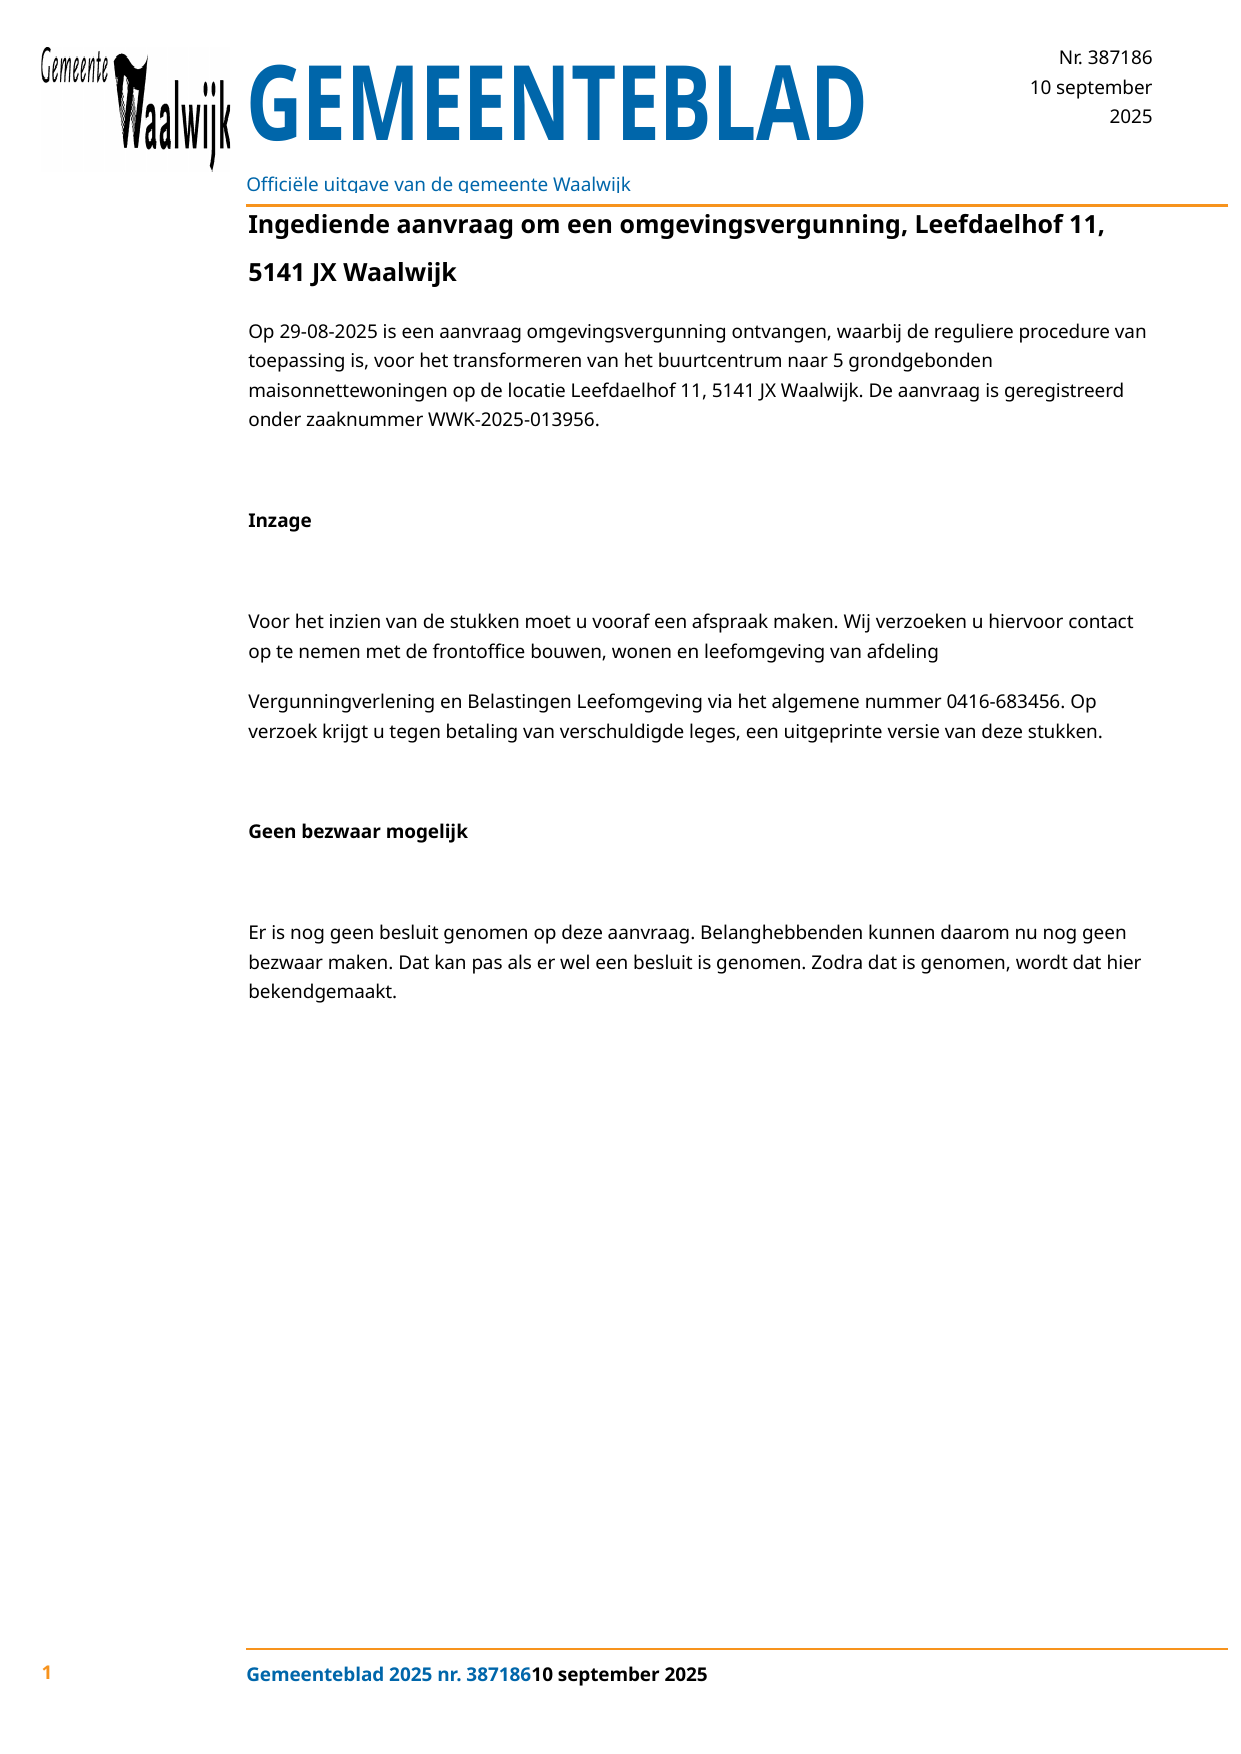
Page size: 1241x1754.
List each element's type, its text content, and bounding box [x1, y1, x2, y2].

text Op 29-08-2025 is een aanvraag omgevingsvergunning ontvangen, waarbij de reguliere procedure van toepassing is, voor het transformeren van het buurtcentrum naar 5 grondgebonden maisonnettewoningen op de locatie Leefdaelhof 11, 5141 JX Waalwijk. De aanvraag is geregistreerd onder zaaknummer WWK-2025-013956. [248, 318, 1152, 432]
text Er is nog geen besluit genomen op deze aanvraag. Belanghebbenden kunnen daarom nu nog geen bezwaar maken. Dat kan pas als er wel een besluit is genomen. Zodra dat is genomen, wordt dat hier bekendgemaakt. [248, 919, 1152, 1004]
text Vergunningverlening en Belastingen Leefomgeving via het algemene nummer 0416-683456. Op verzoek krijgt u tegen betaling van verschuldigde leges, een uitgeprinte versie van deze stukken. [248, 688, 1152, 744]
text Geen bezwaar mogelijk [248, 819, 1152, 844]
text Ingediende aanvraag om een omgevingsvergunning, Leefdaelhof 11, 5141 JX Waalwijk [248, 207, 1152, 288]
text Inzage [248, 507, 1152, 533]
picture [41, 47, 231, 172]
text Voor het inzien van de stukken moet u vooraf een afspraak maken. Wij verzoeken u hiervoor contact op te nemen met de frontoffice bouwen, wonen en leefomgeving van afdeling [248, 608, 1152, 664]
